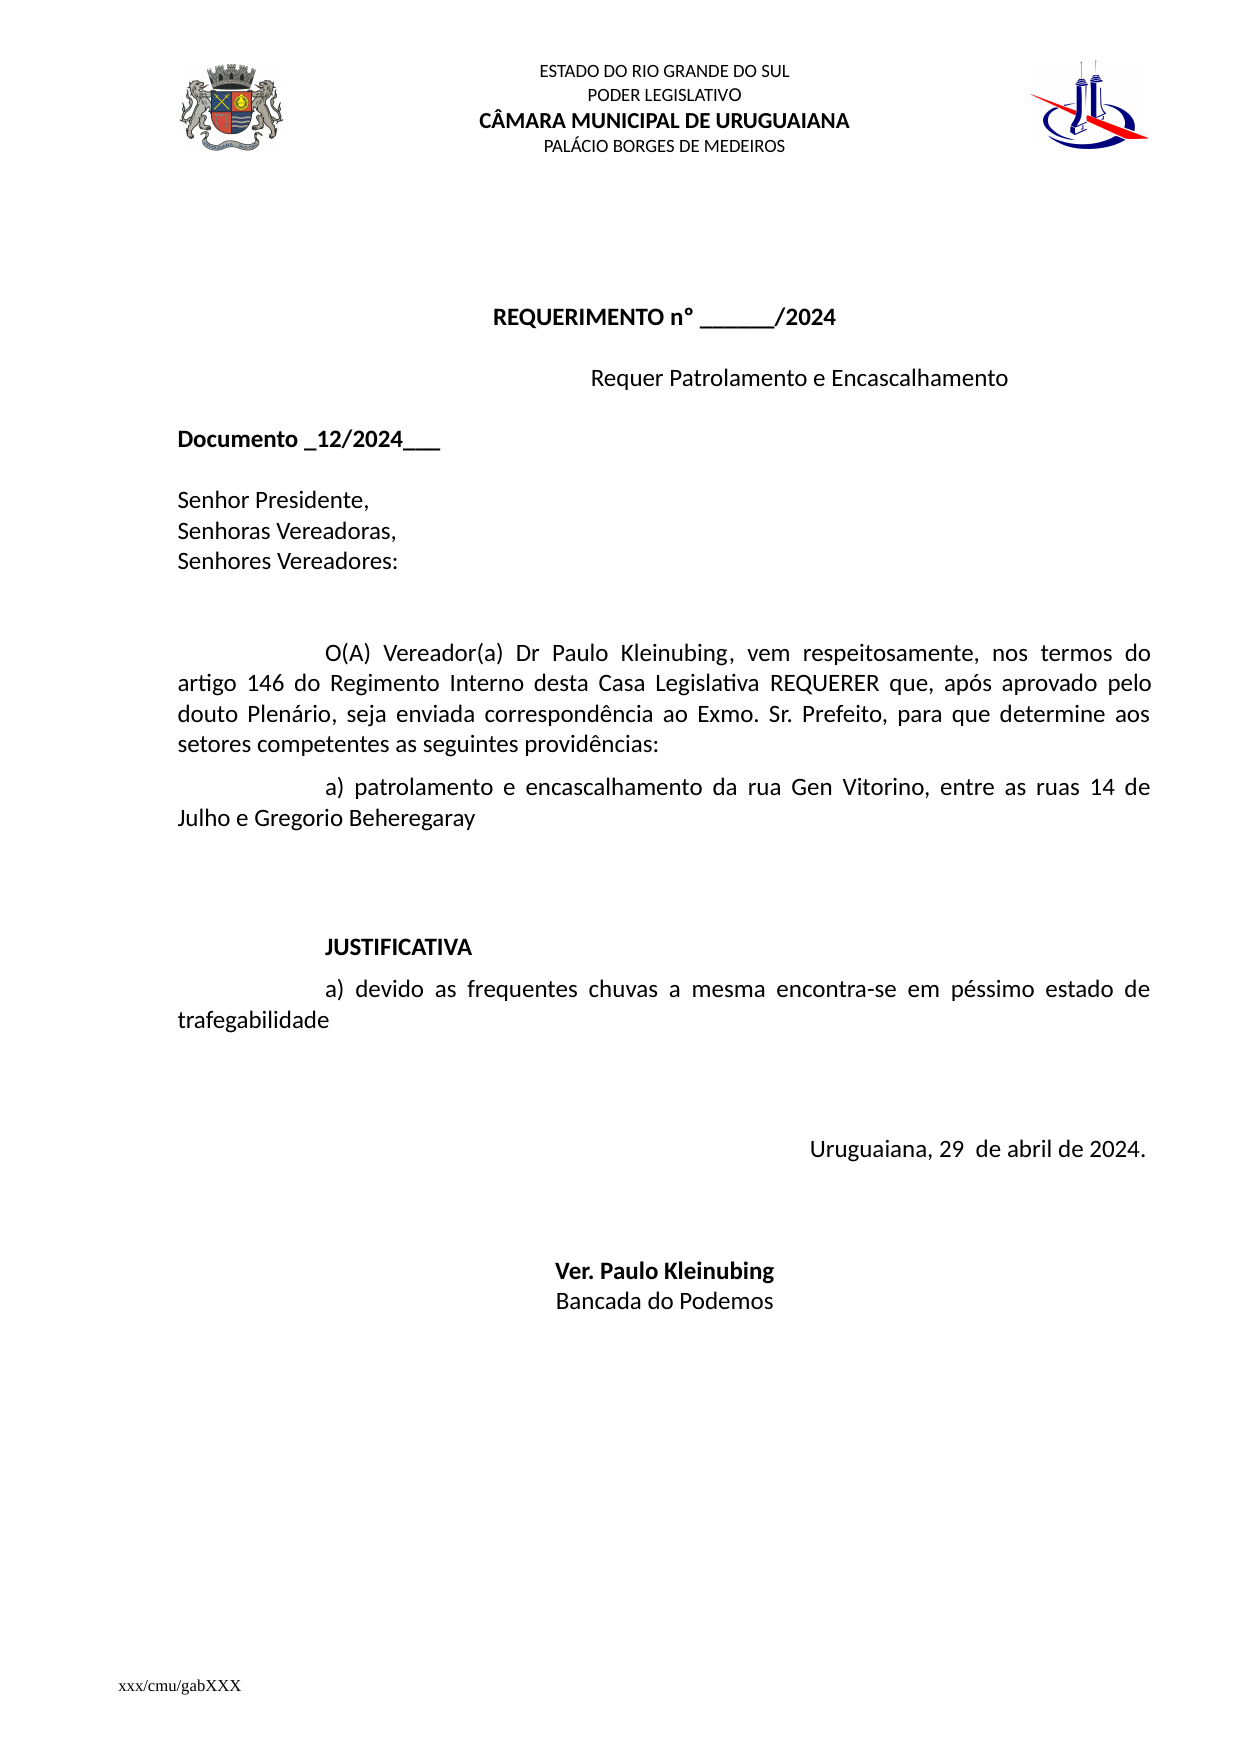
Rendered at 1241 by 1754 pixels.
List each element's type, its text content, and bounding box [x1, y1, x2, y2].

text Senhoras Vereadoras, [177, 515, 1152, 545]
text Bancada do Podemos [177, 1286, 1152, 1316]
text REQUERIMENTO nº ______/2024 [177, 301, 1152, 332]
text Senhor Presidente, [177, 484, 1152, 515]
text Senhores Vereadores: [177, 545, 1152, 576]
text Documento _12/2024___ [177, 423, 1152, 454]
text JUSTIFICATIVA [177, 931, 1152, 961]
text Ver. Paulo Kleinubing [177, 1255, 1152, 1286]
picture [179, 62, 285, 152]
text a) devido as frequentes chuvas a mesma encontra-se em péssimo estado de trafegabilidade [177, 974, 1152, 1035]
text O(A) Vereador(a) Dr Paulo Kleinubing, vem respeitosamente, nos termos do artigo 146 do Regimento Interno desta Casa Legislativa REQUERER que, após aprovado pelo douto Plenário, seja enviada correspondência ao Exmo. Sr. Prefeito, para que determine aos setores competentes as seguintes providências: [177, 637, 1152, 759]
picture [1030, 60, 1149, 149]
text Requer Patrolamento e Encascalhamento [591, 362, 1152, 393]
text Uruguaiana, 29 de abril de 2024. [177, 1133, 1152, 1163]
text a) patrolamento e encascalhamento da rua Gen Vitorino, entre as ruas 14 de Julho e Gregorio Beheregaray [177, 771, 1152, 832]
